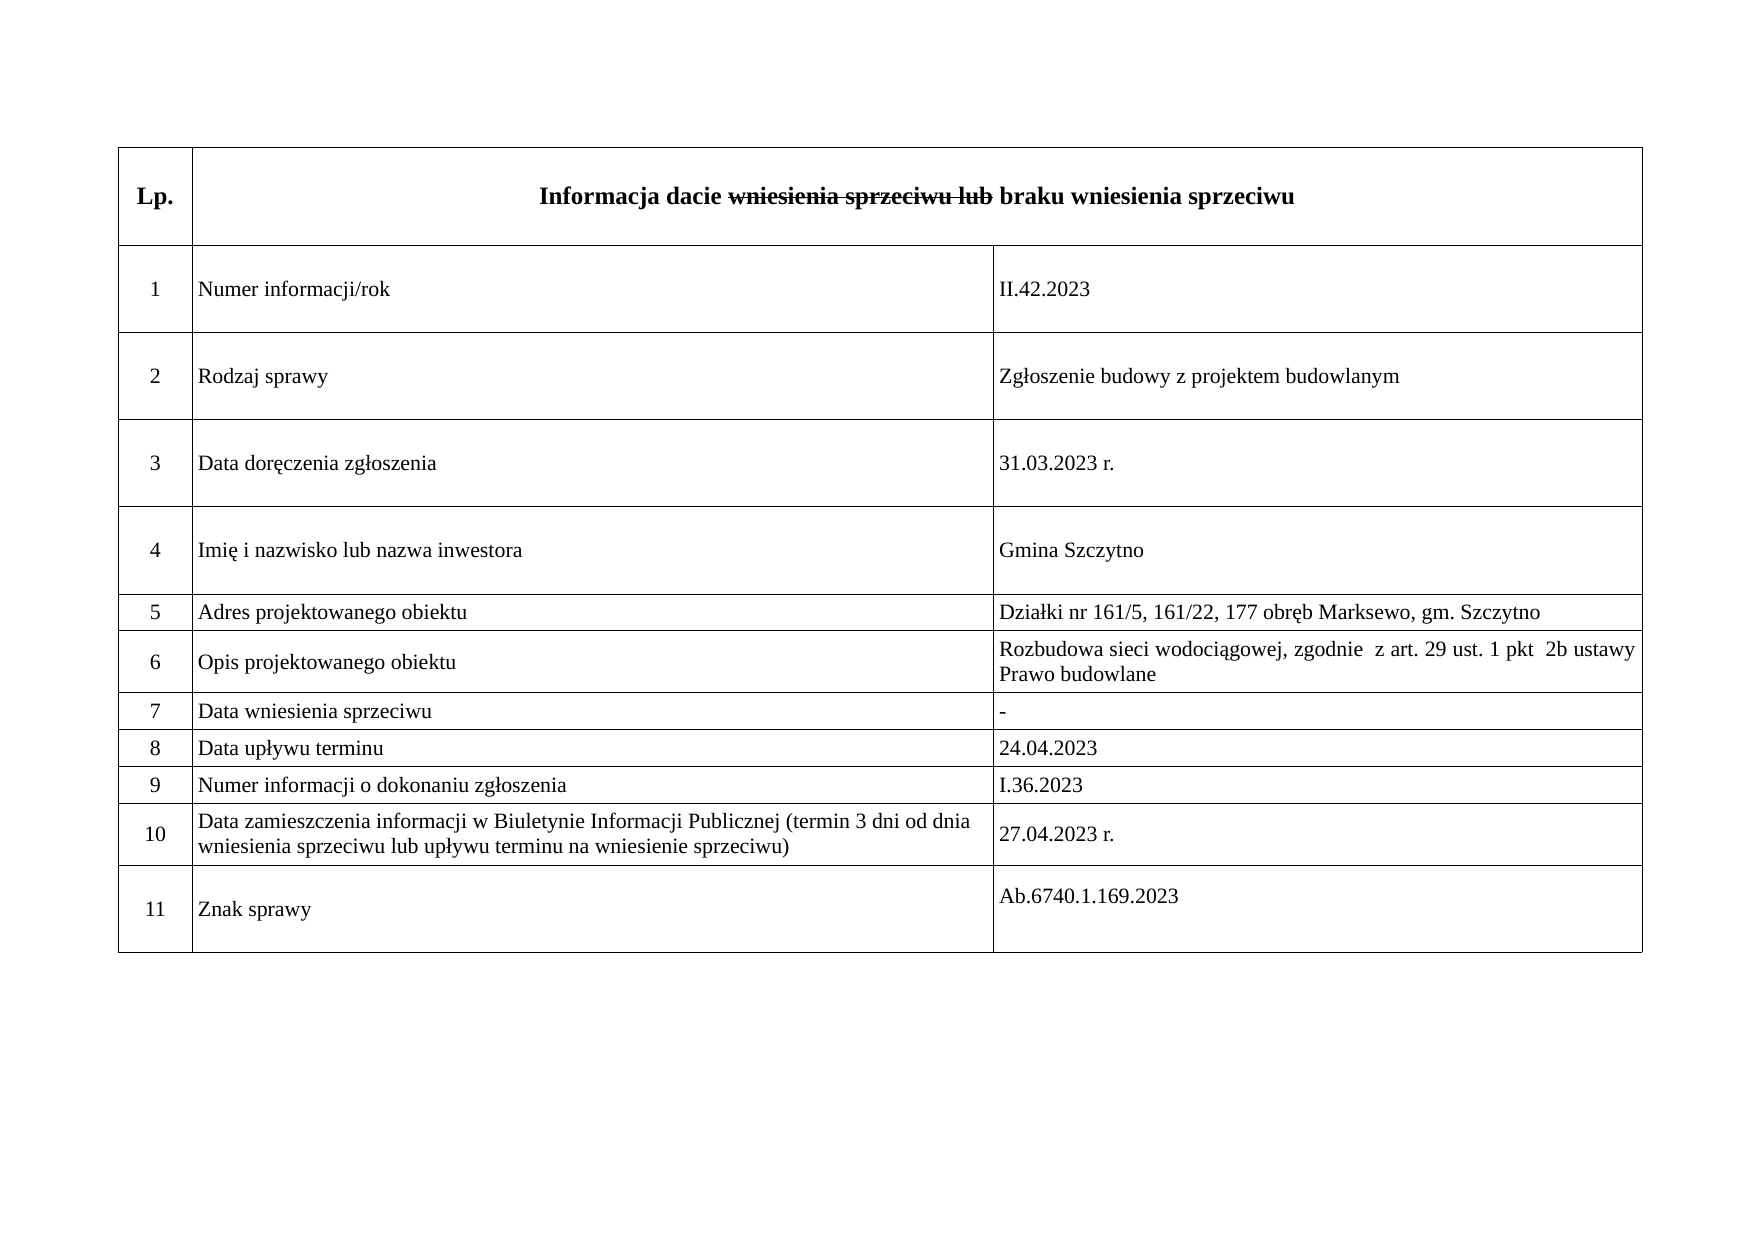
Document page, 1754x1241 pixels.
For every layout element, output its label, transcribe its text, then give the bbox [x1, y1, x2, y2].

table_cell 5 [119, 595, 192, 630]
table_cell Data upływu terminu [193, 730, 993, 766]
table_cell Data zamieszczenia informacji w Biuletynie Informacji Publicznej (termin 3 dni od dnia wniesienia sprzeciwu lub upływu terminu na wniesienie sprzeciwu) [193, 804, 993, 864]
table_cell Działki nr 161/5, 161/22, 177 obręb Marksewo, gm. Szczytno [994, 595, 1642, 630]
table_cell Gmina Szczytno [994, 507, 1642, 593]
table_cell Rozbudowa sieci wodociągowej, zgodnie z art. 29 ust. 1 pkt 2b ustawy Prawo budowlane [994, 631, 1642, 692]
table_cell Data wniesienia sprzeciwu [193, 693, 993, 729]
table_cell II.42.2023 [994, 246, 1642, 332]
table_header Lp. [119, 148, 192, 245]
table_cell Numer informacji/rok [193, 246, 993, 332]
table_cell Adres projektowanego obiektu [193, 595, 993, 630]
table_cell - [994, 693, 1642, 729]
table_cell 31.03.2023 r. [994, 420, 1642, 506]
table_cell 7 [119, 693, 192, 729]
table_cell Zgłoszenie budowy z projektem budowlanym [994, 333, 1642, 419]
table_cell Ab.6740.1.169.2023 [994, 866, 1642, 952]
table_header Informacja dacie wniesienia sprzeciwu lub braku wniesienia sprzeciwu [193, 148, 1642, 245]
table_cell I.36.2023 [994, 767, 1642, 802]
table_cell Numer informacji o dokonaniu zgłoszenia [193, 767, 993, 802]
table_cell 8 [119, 730, 192, 766]
table_cell 4 [119, 507, 192, 593]
table_cell 10 [119, 804, 192, 864]
table_cell Opis projektowanego obiektu [193, 631, 993, 692]
table_cell 2 [119, 333, 192, 419]
table_cell Data doręczenia zgłoszenia [193, 420, 993, 506]
table_cell 6 [119, 631, 192, 692]
table_cell Rodzaj sprawy [193, 333, 993, 419]
table_cell 9 [119, 767, 192, 802]
table_cell 27.04.2023 r. [994, 804, 1642, 864]
table_cell 1 [119, 246, 192, 332]
table_cell 3 [119, 420, 192, 506]
table_cell 11 [119, 866, 192, 952]
table_cell Znak sprawy [193, 866, 993, 952]
table_cell Imię i nazwisko lub nazwa inwestora [193, 507, 993, 593]
table_cell 24.04.2023 [994, 730, 1642, 766]
